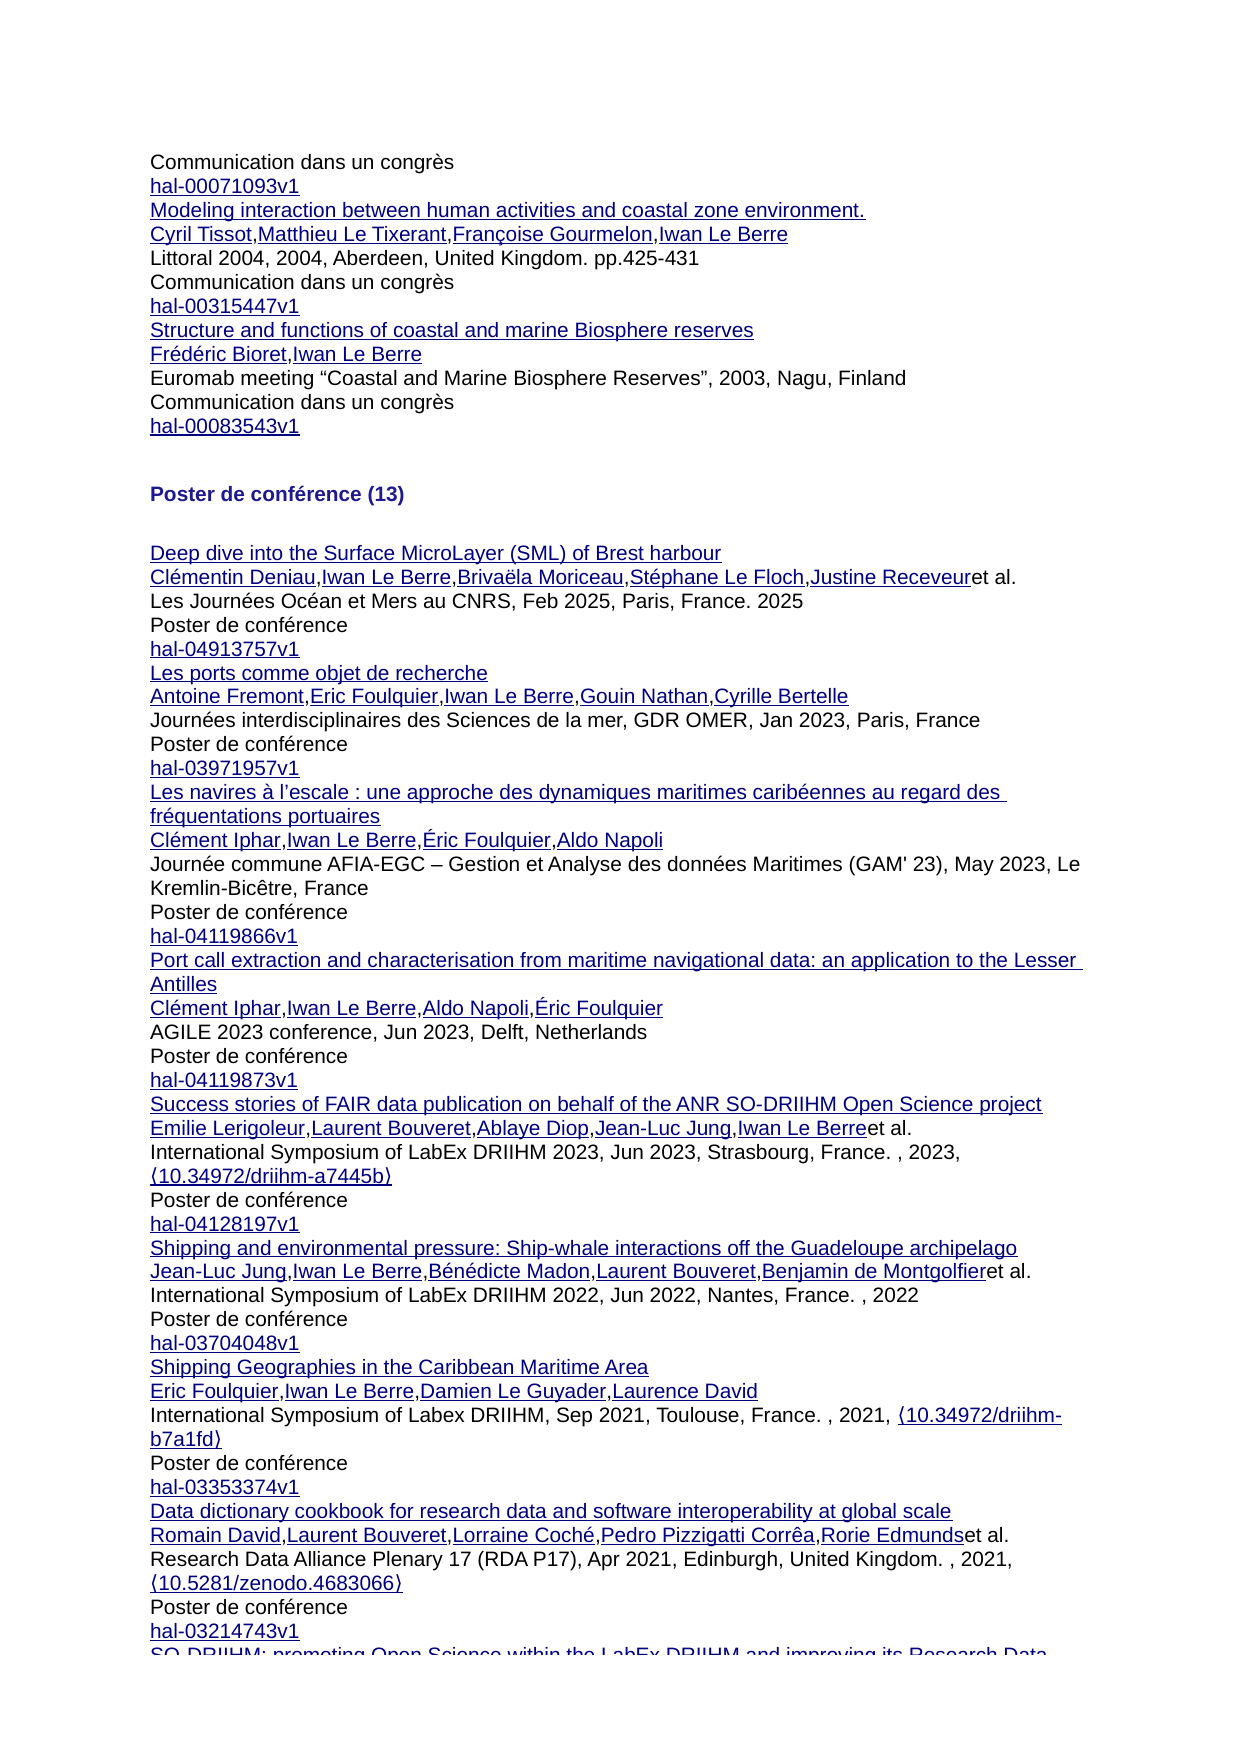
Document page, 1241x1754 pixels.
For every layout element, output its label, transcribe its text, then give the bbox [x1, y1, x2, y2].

table_cell Structure and functions of coastal and marine Biosphere reserves Frédéric Bioret,Iwan Le Berre Euromab meeting “Coastal and Marine Biosphere Reserves”, 2003, Nagu, Finland Communication dans un congrès hal-00083543v1 [150, 318, 1090, 437]
table_cell Shipping and environmental pressure: Ship-whale interactions off the Guadeloupe archipelago Jean-Luc Jung,Iwan Le Berre,Bénédicte Madon,Laurent Bouveret,Benjamin de Montgolfieret al. International Symposium of LabEx DRIIHM 2022, Jun 2022, Nantes, France. , 2022 Poster de conférence hal-03704048v1 [150, 1235, 1090, 1355]
table_cell Port call extraction and characterisation from maritime navigational data: an application to the Lesser Antilles Clément Iphar,Iwan Le Berre,Aldo Napoli,Éric Foulquier AGILE 2023 conference, Jun 2023, Delft, Netherlands Poster de conférence hal-04119873v1 [150, 948, 1090, 1092]
table_cell SO-DRIIHM: promoting Open Science within the LabEx DRIIHM and improving its Research Data Infrastructure Emilie Lerigoleur,Fanny Arnaud,Pascal Dayre,Aurore Defays,Priscilla Dubozet al. International Symposium of LabExDRIIHM 2019, Oct 2019, Lyon, France. , 2019, ⟨10.5281/zenodo.3504565⟩ Poster de conférence hal-02322991v1 [150, 1643, 1090, 1655]
subtitle Poster de conférence (13) [150, 482, 1090, 506]
table_cell Communication dans un congrès hal-00071093v1 [150, 150, 1090, 198]
table_cell Data dictionary cookbook for research data and software interoperability at global scale Romain David,Laurent Bouveret,Lorraine Coché,Pedro Pizzigatti Corrêa,Rorie Edmundset al. Research Data Alliance Plenary 17 (RDA P17), Apr 2021, Edinburgh, United Kingdom. , 2021, ⟨10.5281/zenodo.4683066⟩ Poster de conférence hal-03214743v1 [150, 1499, 1090, 1643]
table_cell Les navires à l’escale : une approche des dynamiques maritimes caribéennes au regard des fréquentations portuaires Clément Iphar,Iwan Le Berre,Éric Foulquier,Aldo Napoli Journée commune AFIA-EGC – Gestion et Analyse des données Maritimes (GAM' 23), May 2023, Le Kremlin-Bicêtre, France Poster de conférence hal-04119866v1 [150, 780, 1090, 948]
table_cell Modeling interaction between human activities and coastal zone environment. Cyril Tissot,Matthieu Le Tixerant,Françoise Gourmelon,Iwan Le Berre Littoral 2004, 2004, Aberdeen, United Kingdom. pp.425-431 Communication dans un congrès hal-00315447v1 [150, 198, 1090, 318]
table_cell Success stories of FAIR data publication on behalf of the ANR SO-DRIIHM Open Science project Emilie Lerigoleur,Laurent Bouveret,Ablaye Diop,Jean-Luc Jung,Iwan Le Berreet al. International Symposium of LabEx DRIIHM 2023, Jun 2023, Strasbourg, France. , 2023, ⟨10.34972/driihm-a7445b⟩ Poster de conférence hal-04128197v1 [150, 1092, 1090, 1235]
table_header Deep dive into the Surface MicroLayer (SML) of Brest harbour Clémentin Deniau,Iwan Le Berre,Brivaëla Moriceau,Stéphane Le Floch,Justine Receveuret al. Les Journées Océan et Mers au CNRS, Feb 2025, Paris, France. 2025 Poster de conférence hal-04913757v1 [150, 541, 1090, 660]
table_cell Les ports comme objet de recherche Antoine Fremont,Eric Foulquier,Iwan Le Berre,Gouin Nathan,Cyrille Bertelle Journées interdisciplinaires des Sciences de la mer, GDR OMER, Jan 2023, Paris, France Poster de conférence hal-03971957v1 [150, 660, 1090, 780]
table_cell Shipping Geographies in the Caribbean Maritime Area Eric Foulquier,Iwan Le Berre,Damien Le Guyader,Laurence David International Symposium of Labex DRIIHM, Sep 2021, Toulouse, France. , 2021, ⟨10.34972/driihm-b7a1fd⟩ Poster de conférence hal-03353374v1 [150, 1355, 1090, 1499]
